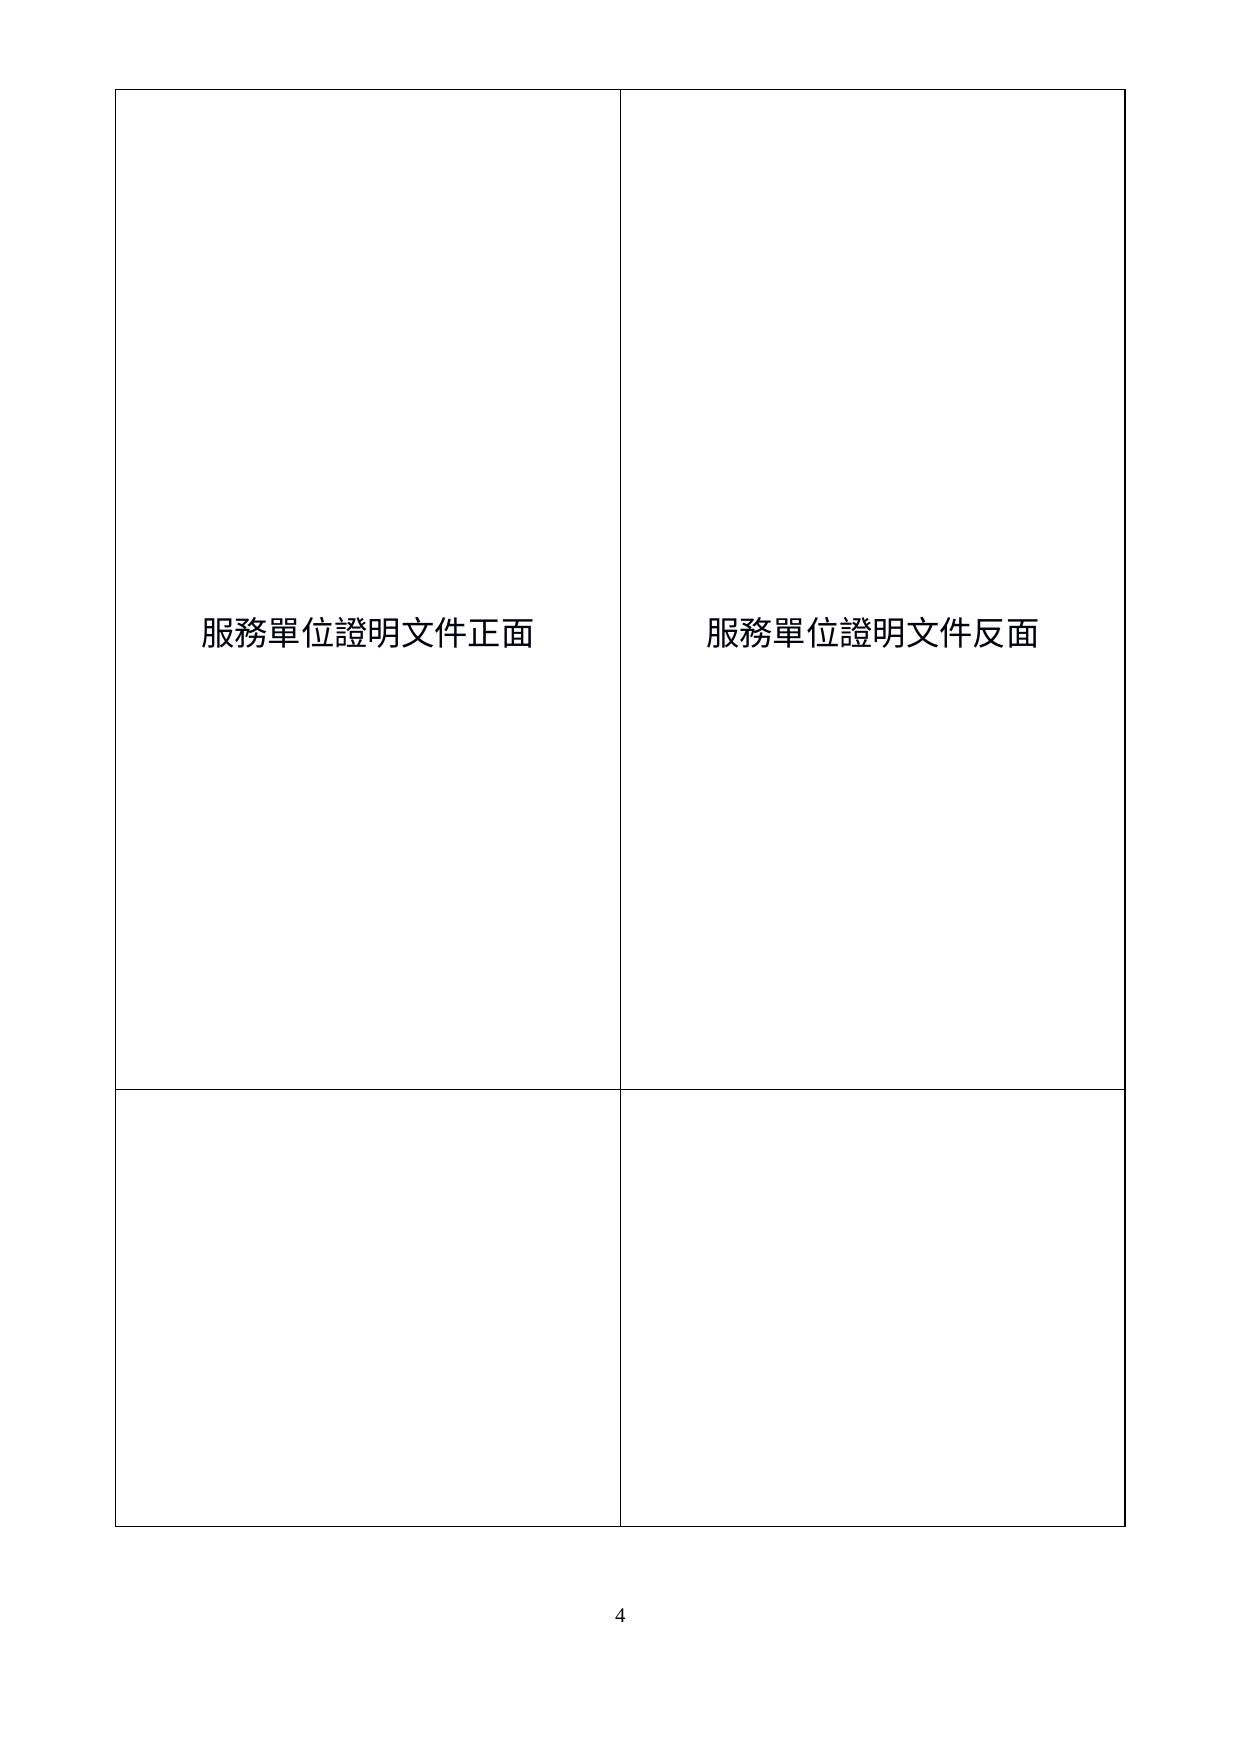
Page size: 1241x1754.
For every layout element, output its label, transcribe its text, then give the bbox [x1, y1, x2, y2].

table_cell [116, 1090, 620, 1526]
table_header 服務單位證明文件反面 [621, 90, 1124, 1089]
table_cell [621, 1090, 1124, 1526]
table_header 服務單位證明文件正面 [116, 90, 620, 1089]
